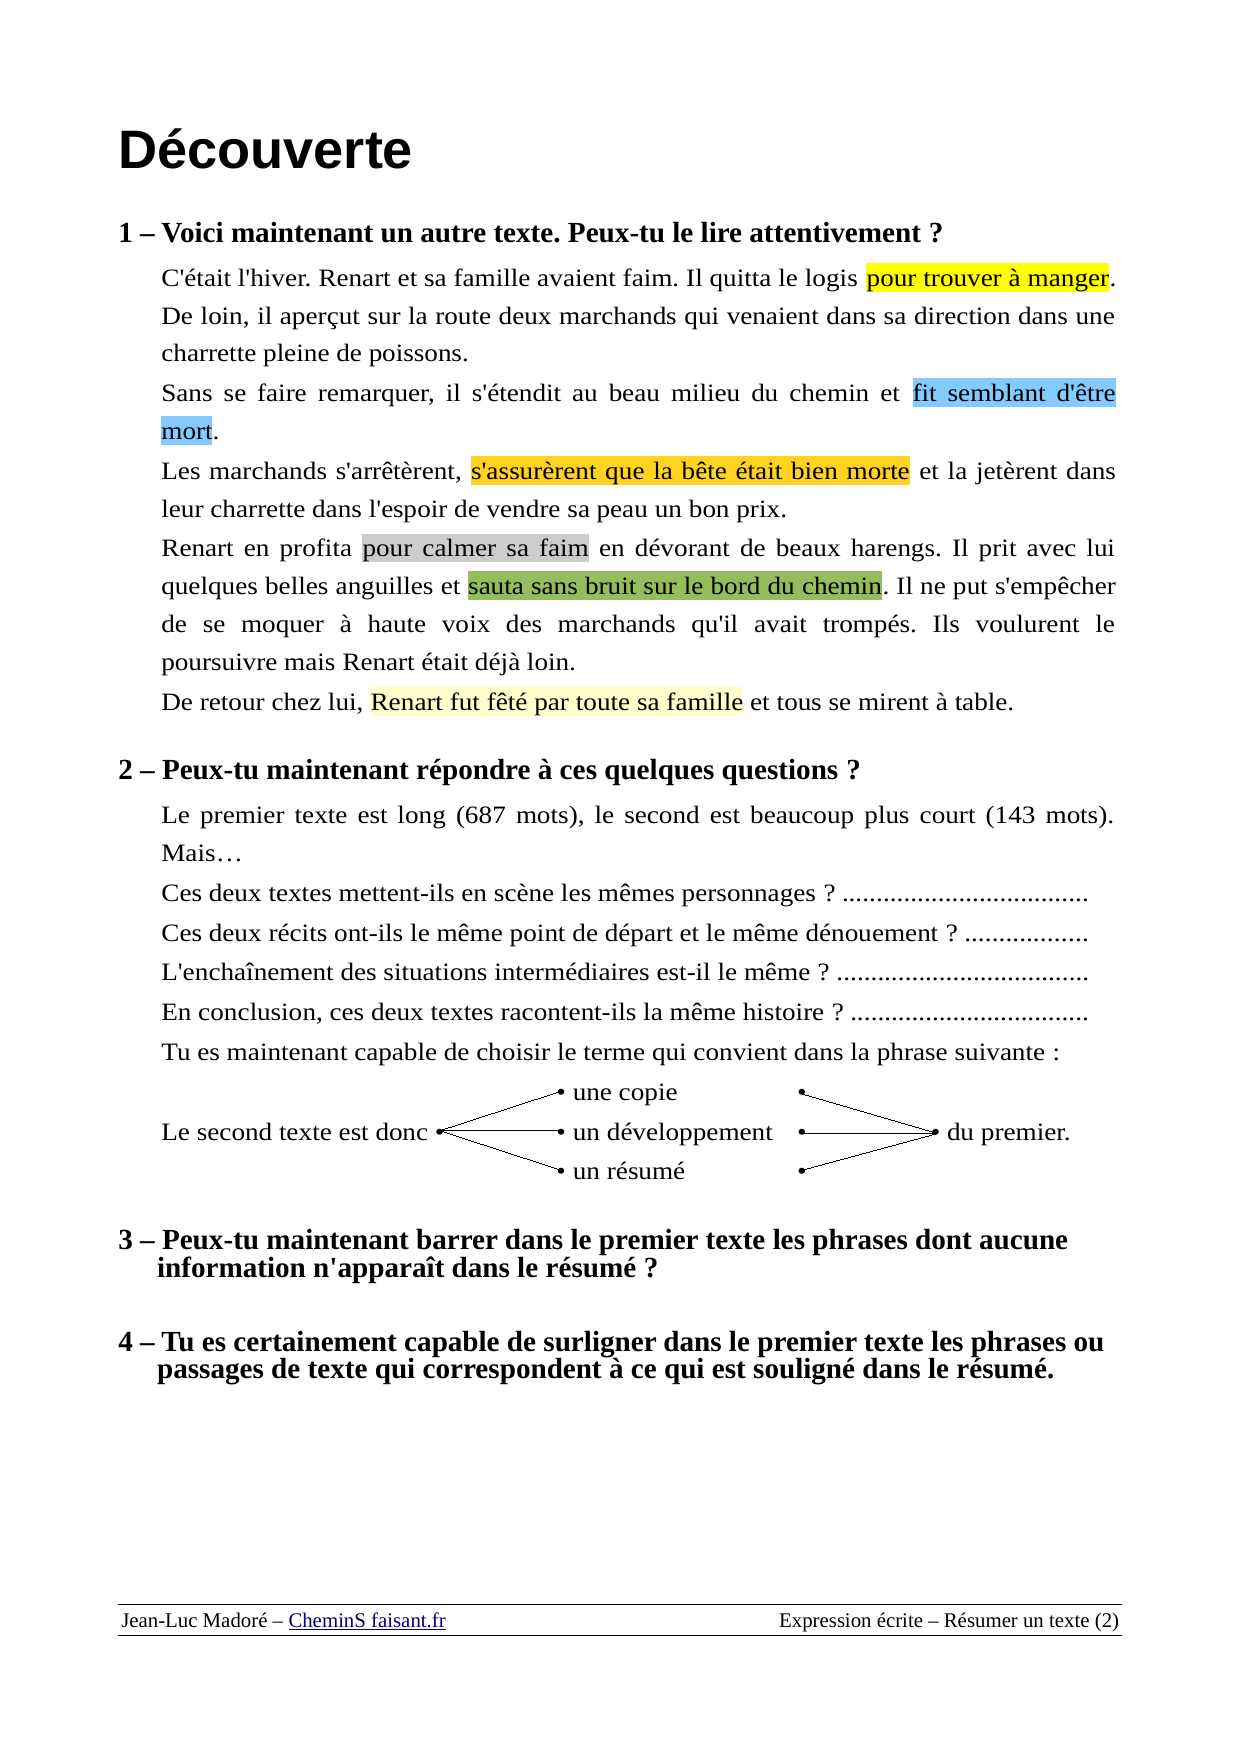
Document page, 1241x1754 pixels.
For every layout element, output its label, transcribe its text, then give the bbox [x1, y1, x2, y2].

text Sans se faire remarquer, il s'étendit au beau milieu du chemin et fit semblant d'être mort. [161, 371, 1116, 447]
text Découverte [118, 118, 1122, 180]
text • un résumé • [161, 1149, 1116, 1187]
text En conclusion, ces deux textes racontent-ils la même histoire ? [161, 990, 1116, 1028]
text Ces deux récits ont-ils le même point de départ et le même dénouement ? [161, 911, 1116, 948]
text 4 – Tu es certainement capable de surligner dans le premier texte les phrases ou passages de texte qui correspondent à ce qui est souligné dans le résumé. [118, 1329, 1122, 1384]
text Renart en profita pour calmer sa faim en dévorant de beaux harengs. Il prit avec lui quelques belles anguilles et sauta sans bruit sur le bord du chemin. Il ne put s'empêcher de se moquer à haute voix des marchands qu'il avait trompés. Ils voulurent le poursuivre mais Renart était déjà loin. [161, 527, 1116, 678]
text 2 – Peux-tu maintenant répondre à ces quelques questions ? [118, 757, 1122, 785]
text 3 – Peux-tu maintenant barrer dans le premier texte les phrases dont aucune information n'apparaît dans le résumé ? [118, 1227, 1122, 1283]
text L'enchaînement des situations intermédiaires est-il le même ? [161, 951, 1116, 988]
text 1 – Voici maintenant un autre texte. Peux-tu le lire attentivement ? [118, 220, 1122, 248]
text • une copie • [161, 1070, 1116, 1108]
text Le premier texte est long (687 mots), le second est beaucoup plus court (143 mots). Mais… [161, 793, 1116, 869]
text Les marchands s'arrêtèrent, s'assurèrent que la bête était bien morte et la jetèrent dans leur charrette dans l'espoir de vendre sa peau un bon prix. [161, 449, 1116, 525]
text Tu es maintenant capable de choisir le terme qui convient dans la phrase suivante : [161, 1030, 1116, 1068]
text Ces deux textes mettent-ils en scène les mêmes personnages ? [161, 871, 1116, 909]
text Le second texte est donc • • un développement • • du premier. [161, 1110, 1116, 1147]
text De retour chez lui, Renart fut fêté par toute sa famille et tous se mirent à table. [161, 680, 1116, 718]
text C'était l'hiver. Renart et sa famille avaient faim. Il quitta le logis pour trouver à manger. De loin, il aperçut sur la route deux marchands qui venaient dans sa direction dans une charrette pleine de poissons. [161, 256, 1116, 369]
